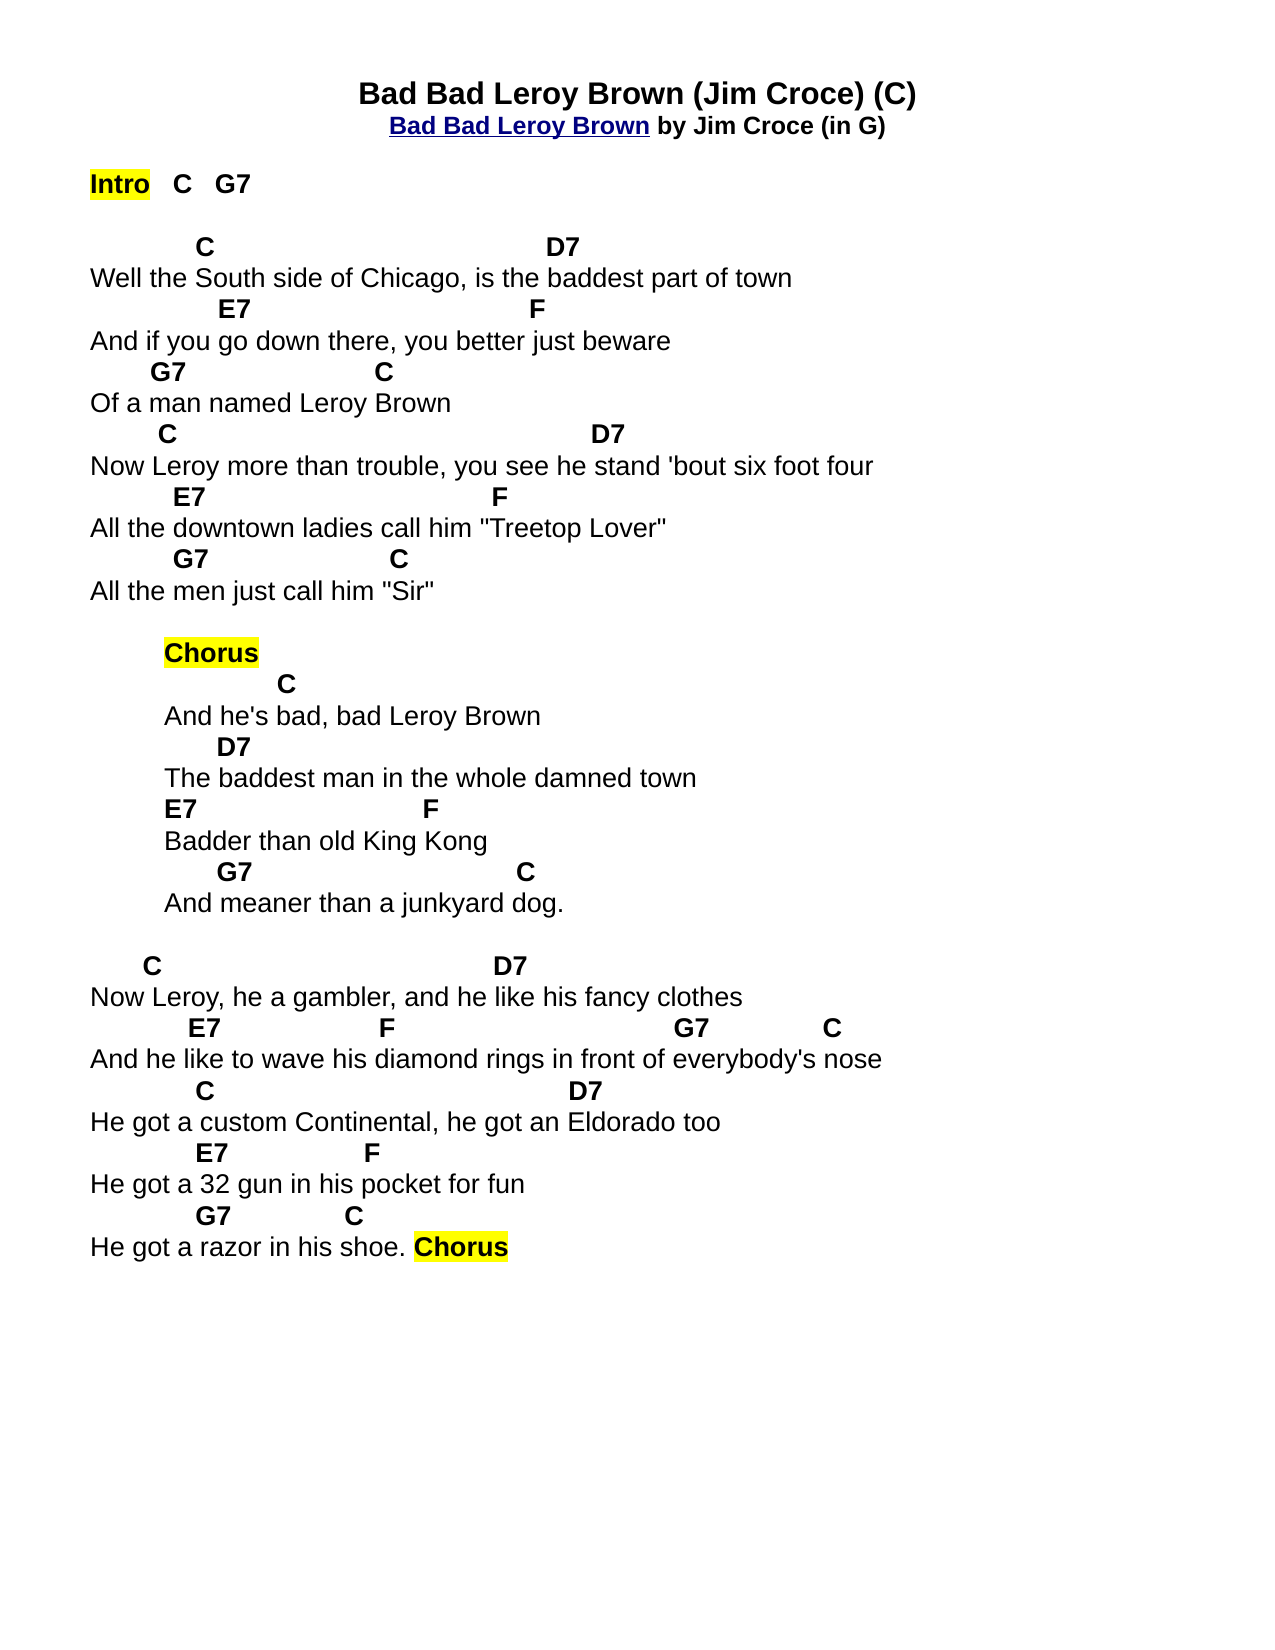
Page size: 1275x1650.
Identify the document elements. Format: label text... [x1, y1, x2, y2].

text Intro C G7 [90, 168, 1185, 200]
text E7 F [90, 293, 1185, 325]
text C D7 [90, 231, 1185, 262]
text Bad Bad Leroy Brown by Jim Croce (in G) [90, 111, 1185, 140]
text And he like to wave his diamond rings in front of everybody's nose [90, 1043, 1185, 1075]
text Of a man named Leroy Brown [90, 387, 1185, 418]
text He got a custom Continental, he got an Eldorado too [90, 1106, 1185, 1137]
text E7 F G7 C [90, 1012, 1185, 1043]
text G7 C [90, 543, 1185, 575]
text G7 C [90, 356, 1185, 387]
text All the downtown ladies call him "Treetop Lover" [90, 512, 1185, 543]
text E7 F [90, 481, 1185, 512]
text He got a razor in his shoe. Chorus [90, 1231, 1185, 1262]
text E7 F [90, 1137, 1185, 1168]
text C D7 [90, 950, 1185, 981]
text Now Leroy more than trouble, you see he stand 'bout six foot four [90, 450, 1185, 481]
text C D7 [90, 1075, 1185, 1106]
text Chorus [164, 637, 1185, 668]
text The baddest man in the whole damned town [164, 762, 1185, 793]
text Now Leroy, he a gambler, and he like his fancy clothes [90, 981, 1185, 1012]
text D7 [164, 731, 1185, 762]
text E7 F [164, 793, 1185, 825]
text G7 C [90, 1200, 1185, 1231]
text Badder than old King Kong [164, 825, 1185, 856]
text C D7 [90, 418, 1185, 450]
text And he's bad, bad Leroy Brown [164, 700, 1185, 731]
text And if you go down there, you better just beware [90, 325, 1185, 356]
text Well the South side of Chicago, is the baddest part of town [90, 262, 1185, 293]
text Bad Bad Leroy Brown (Jim Croce) (C) [90, 75, 1185, 111]
text All the men just call him "Sir" [90, 575, 1185, 606]
text And meaner than a junkyard dog. [164, 887, 1185, 918]
text G7 C [164, 856, 1185, 887]
text He got a 32 gun in his pocket for fun [90, 1168, 1185, 1200]
text C [164, 668, 1185, 700]
